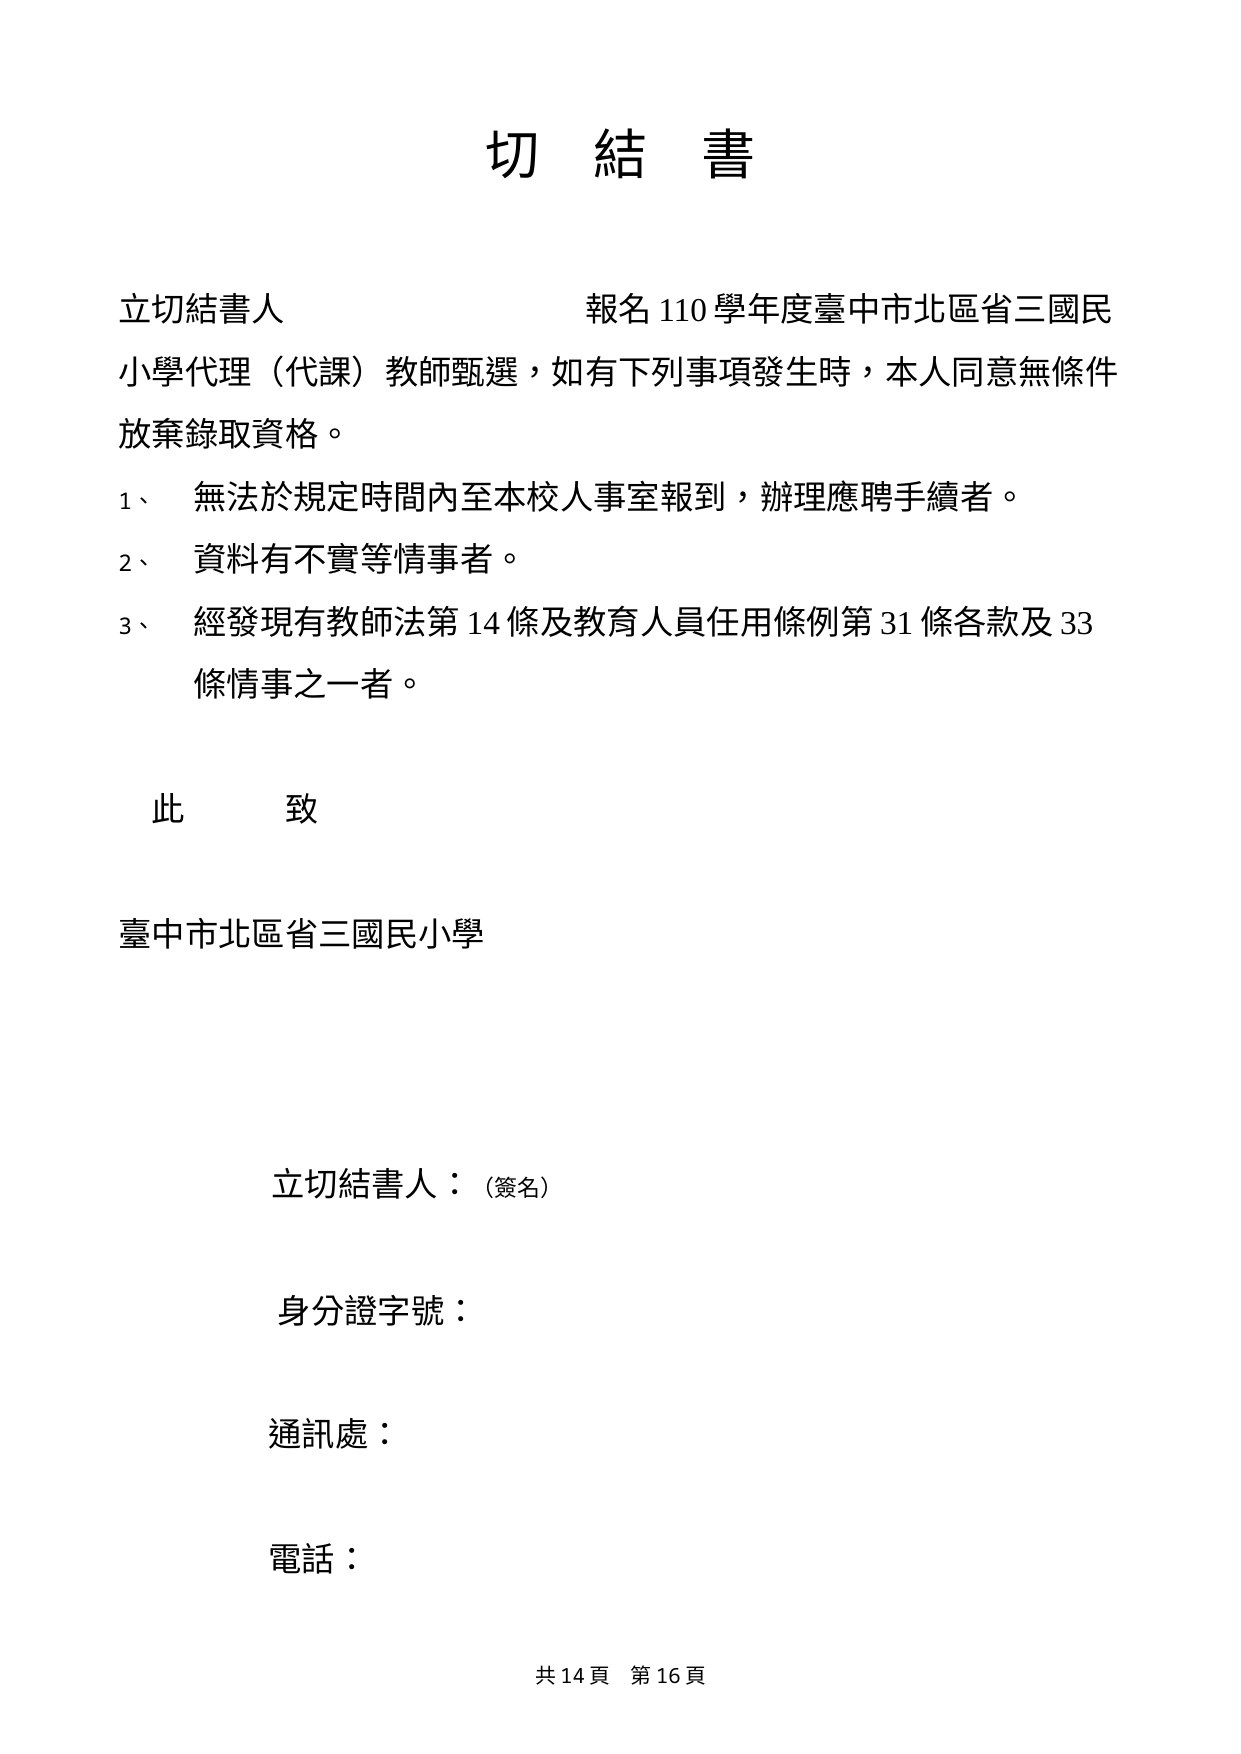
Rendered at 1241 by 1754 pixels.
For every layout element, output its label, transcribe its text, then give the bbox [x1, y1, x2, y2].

text 身分證字號： [118, 1266, 1122, 1328]
list 資料有不實等情事者。 [118, 516, 1122, 578]
text 通訊處： [118, 1391, 1122, 1453]
list 經發現有教師法第14條及教育人員任用條例第31條各款及33條情事之一者。 [118, 578, 1122, 703]
text 立切結書人 報名110學年度臺中市北區省三國民小學代理（代課）教師甄選，如有下列事項發生時，本人同意無條件放棄錄取資格。 [118, 266, 1122, 453]
text 立切結書人：（簽名） [118, 1141, 1122, 1203]
text 此 致 [118, 766, 1122, 828]
text 電話： [118, 1516, 1122, 1578]
text 切 結 書 [118, 78, 1122, 203]
list 無法於規定時間內至本校人事室報到，辦理應聘手續者。 [118, 453, 1122, 516]
text 臺中市北區省三國民小學 [118, 891, 1122, 953]
